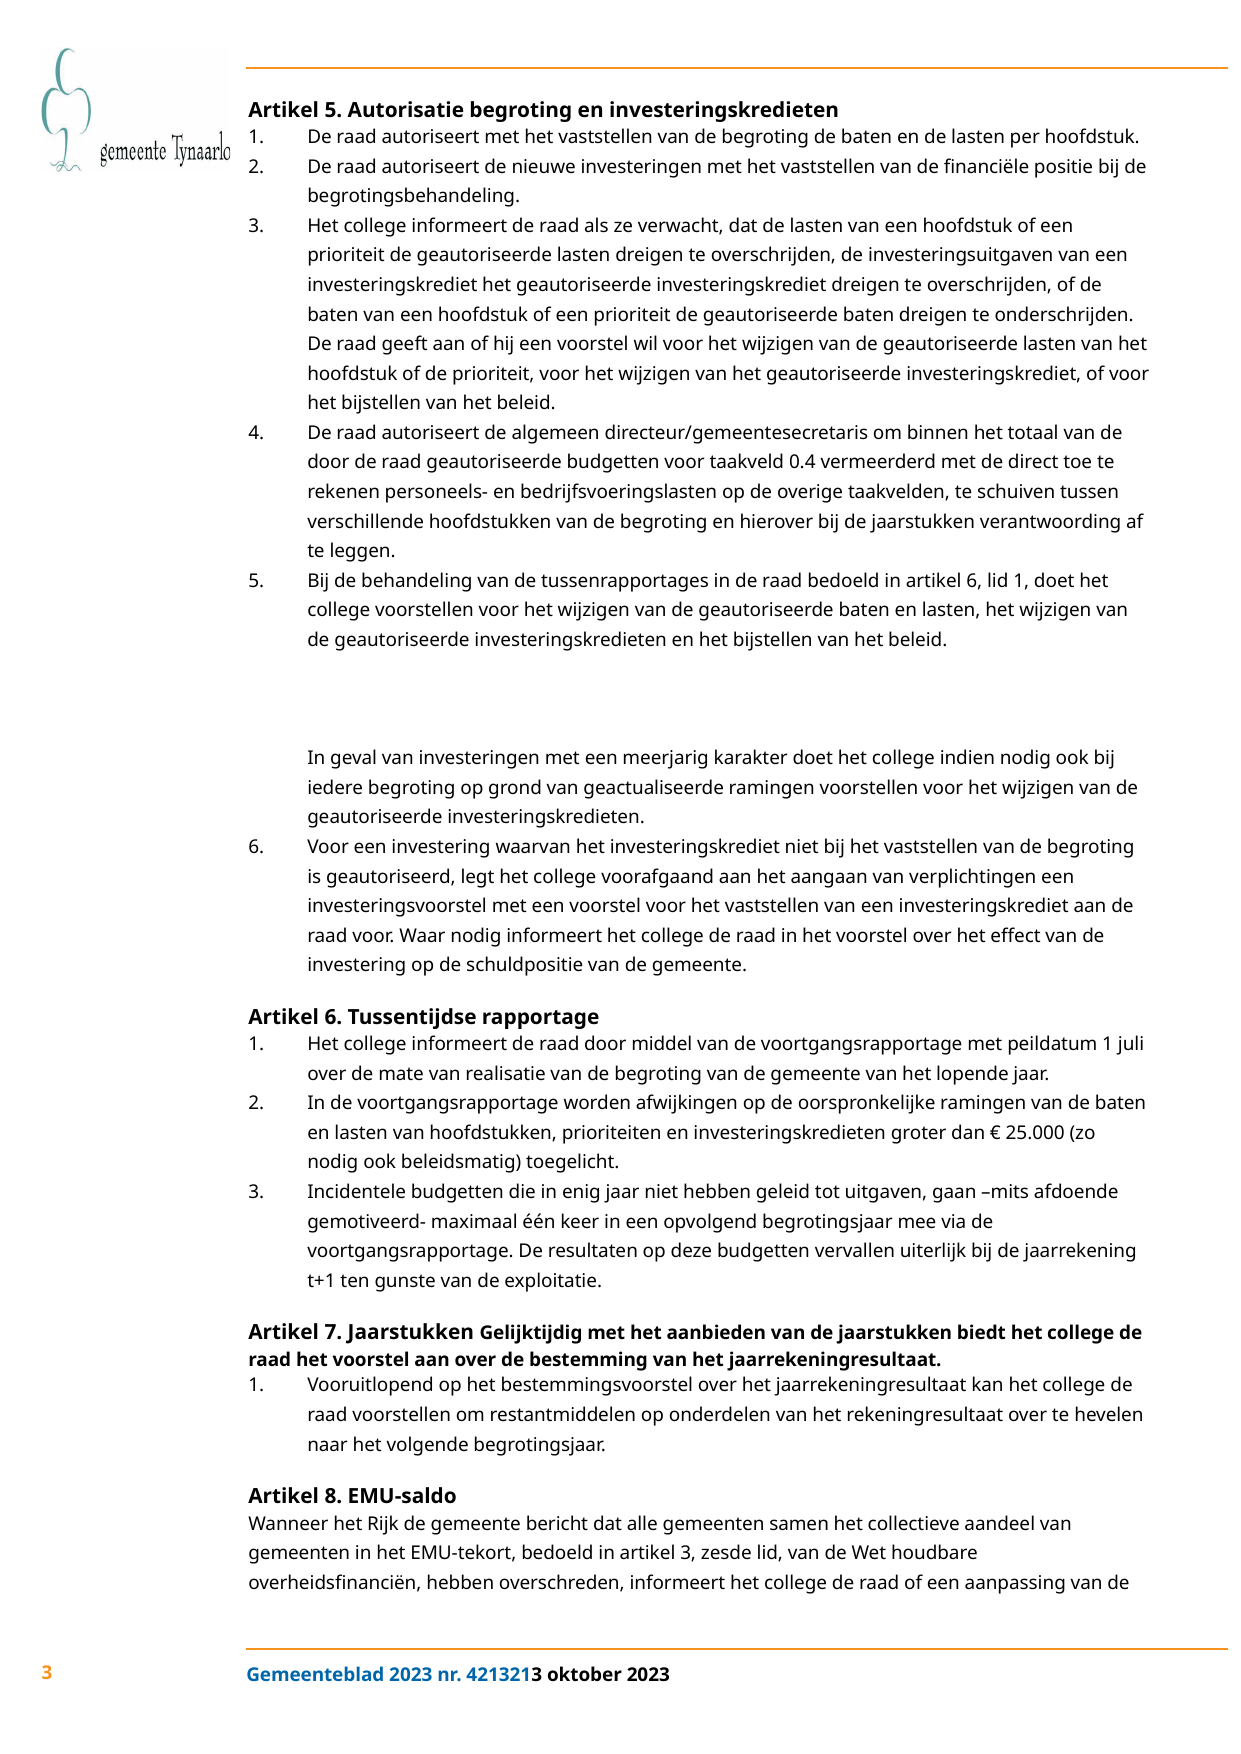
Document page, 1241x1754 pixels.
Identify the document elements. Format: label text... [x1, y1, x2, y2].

list Bij de behandeling van de tussenrapportages in de raad bedoeld in artikel 6, lid 1, doet het college voorstellen voor het wijzigen van de geautoriseerde baten en lasten, het wijzigen van de geautoriseerde investeringskredieten en het bijstellen van het beleid. [248, 567, 1152, 652]
text Artikel 6. Tussentijdse rapportage [248, 1002, 1152, 1030]
list Het college informeert de raad als ze verwacht, dat de lasten van een hoofdstuk of een prioriteit de geautoriseerde lasten dreigen te overschrijden, de investeringsuitgaven van een investeringskrediet het geautoriseerde investeringskrediet dreigen te overschrijden, of de baten van een hoofdstuk of een prioriteit de geautoriseerde baten dreigen te onderschrijden. De raad geeft aan of hij een voorstel wil voor het wijzigen van de geautoriseerde lasten van het hoofdstuk of de prioriteit, voor het wijzigen van het geautoriseerde investeringskrediet, of voor het bijstellen van het beleid. [248, 212, 1152, 415]
text Artikel 7. Jaarstukken Gelijktijdig met het aanbieden van de jaarstukken biedt het college de raad het voorstel aan over de bestemming van het jaarrekeningresultaat. [248, 1317, 1152, 1372]
list De raad autoriseert met het vaststellen van de begroting de baten en de lasten per hoofdstuk. [248, 123, 1152, 149]
list In geval van investeringen met een meerjarig karakter doet het college indien nodig ook bij iedere begroting op grond van geactualiseerde ramingen voorstellen voor het wijzigen van de geautoriseerde investeringskredieten. [248, 744, 1152, 829]
list Het college informeert de raad door middel van de voortgangsrapportage met peildatum 1 juli over de mate van realisatie van de begroting van de gemeente van het lopende jaar. [248, 1030, 1152, 1086]
text Wanneer het Rijk de gemeente bericht dat alle gemeenten samen het collectieve aandeel van gemeenten in het EMU-tekort, bedoeld in artikel 3, zesde lid, van de Wet houdbare overheidsfinanciën, hebben overschreden, informeert het college de raad of een aanpassing van de [248, 1510, 1152, 1594]
list In de voortgangsrapportage worden afwijkingen op de oorspronkelijke ramingen van de baten en lasten van hoofdstukken, prioriteiten en investeringskredieten groter dan € 25.000 (zo nodig ook beleidsmatig) toegelicht. [248, 1089, 1152, 1174]
text Artikel 5. Autorisatie begroting en investeringskredieten [248, 95, 1152, 123]
picture [41, 47, 231, 172]
list De raad autoriseert de nieuwe investeringen met het vaststellen van de financiële positie bij de begrotingsbehandeling. [248, 153, 1152, 208]
list De raad autoriseert de algemeen directeur/gemeentesecretaris om binnen het totaal van de door de raad geautoriseerde budgetten voor taakveld 0.4 vermeerderd met de direct toe te rekenen personeels- en bedrijfsvoeringslasten op de overige taakvelden, te schuiven tussen verschillende hoofdstukken van de begroting en hierover bij de jaarstukken verantwoording af te leggen. [248, 419, 1152, 563]
list Voor een investering waarvan het investeringskrediet niet bij het vaststellen van de begroting is geautoriseerd, legt het college voorafgaand aan het aangaan van verplichtingen een investeringsvoorstel met een voorstel voor het vaststellen van een investeringskrediet aan de raad voor. Waar nodig informeert het college de raad in het voorstel over het effect van de investering op de schuldpositie van de gemeente. [248, 833, 1152, 977]
text Artikel 8. EMU-saldo [248, 1481, 1152, 1510]
list Vooruitlopend op het bestemmingsvoorstel over het jaarrekeningresultaat kan het college de raad voorstellen om restantmiddelen op onderdelen van het rekeningresultaat over te hevelen naar het volgende begrotingsjaar. [248, 1372, 1152, 1457]
list Incidentele budgetten die in enig jaar niet hebben geleid tot uitgaven, gaan –mits afdoende gemotiveerd- maximaal één keer in een opvolgend begrotingsjaar mee via de voortgangsrapportage. De resultaten op deze budgetten vervallen uiterlijk bij de jaarrekening t+1 ten gunste van de exploitatie. [248, 1178, 1152, 1293]
